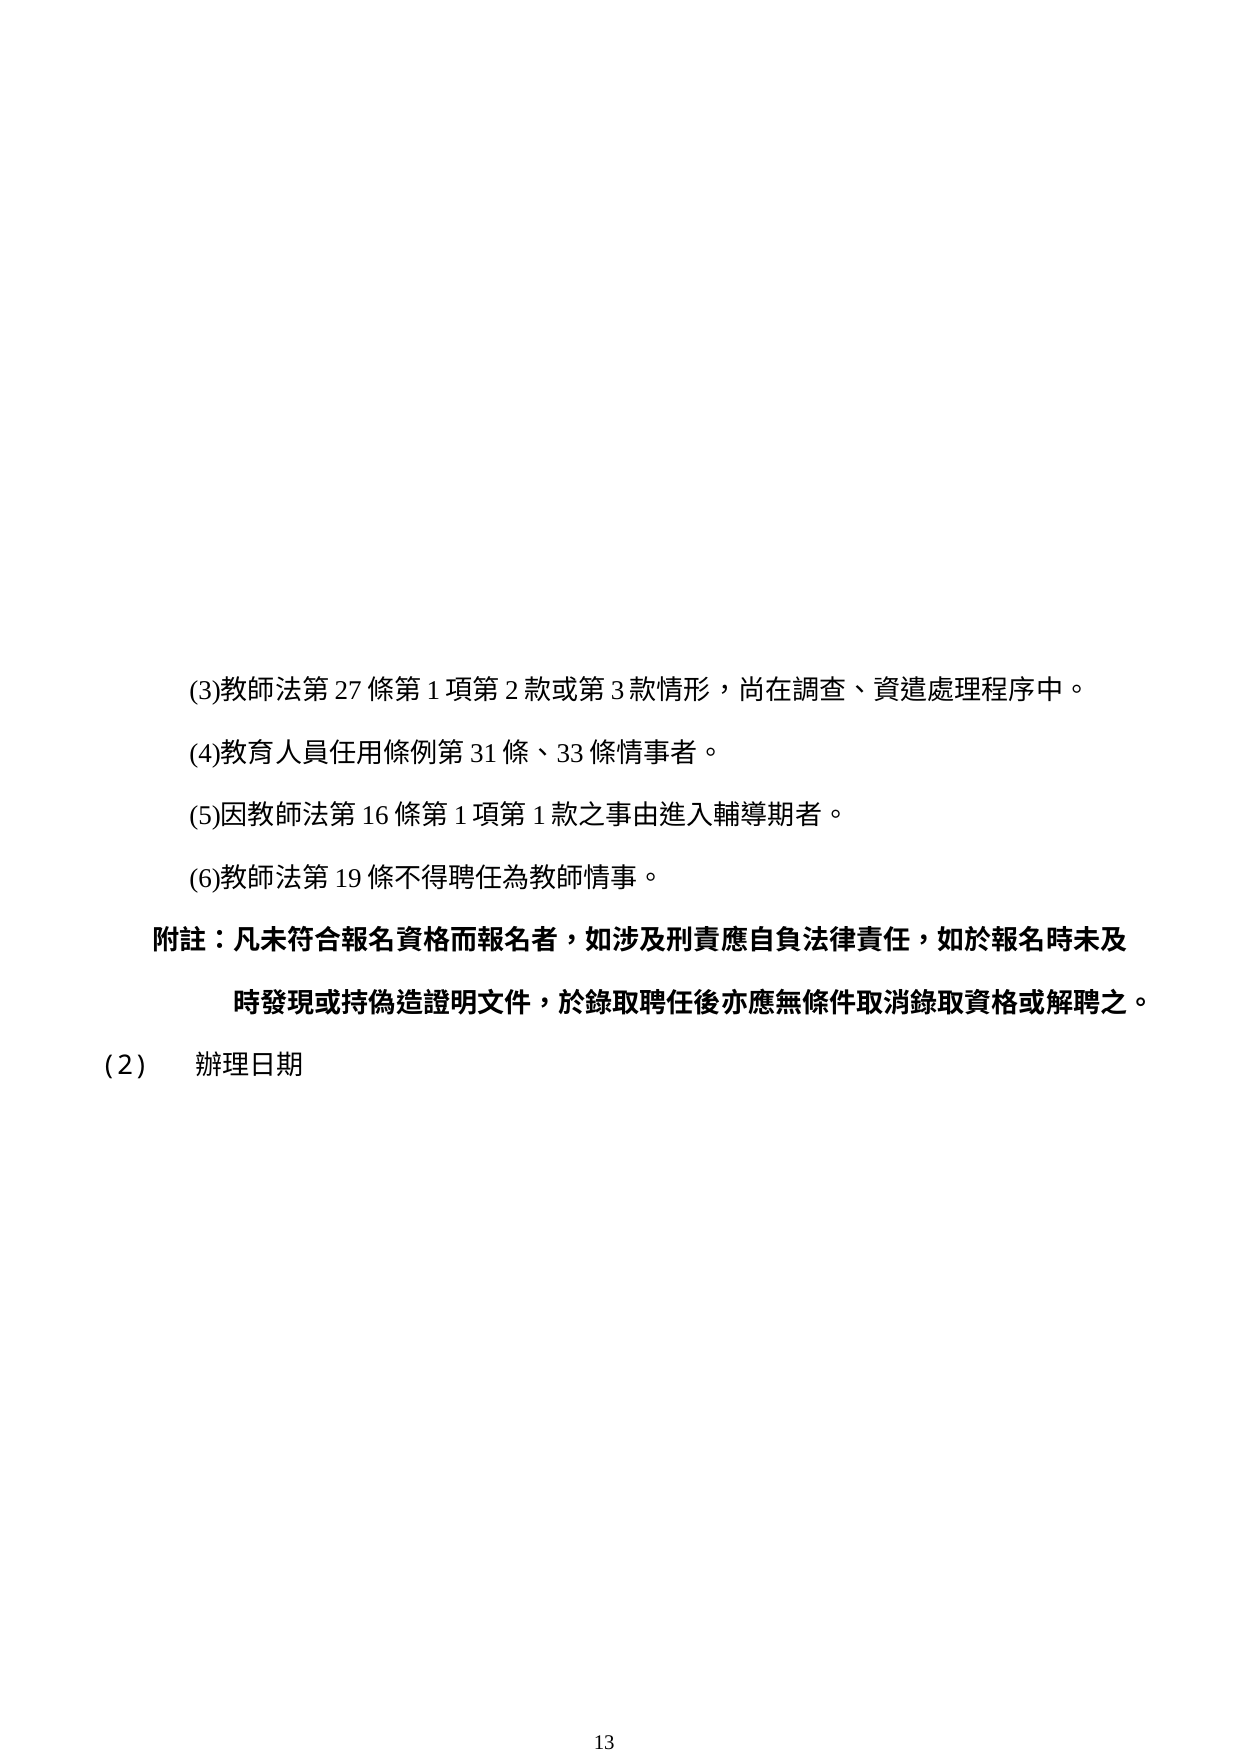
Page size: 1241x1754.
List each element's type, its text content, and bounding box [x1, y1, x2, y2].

text (5)因教師法第16條第1項第1款之事由進入輔導期者。 [189, 771, 1137, 834]
text (6)教師法第19條不得聘任為教師情事。 [189, 834, 1137, 896]
list 辦理日期 [100, 1021, 1137, 1084]
text (3)教師法第27條第1項第2款或第3款情形，尚在調查、資遣處理程序中。 [189, 646, 1137, 709]
text (4)教育人員任用條例第31條、33條情事者。 [189, 709, 1137, 771]
text 附註：凡未符合報名資格而報名者，如涉及刑責應自負法律責任，如於報名時未及 [71, 896, 1137, 959]
text 時發現或持偽造證明文件，於錄取聘任後亦應無條件取消錄取資格或解聘之。 [71, 959, 1137, 1021]
